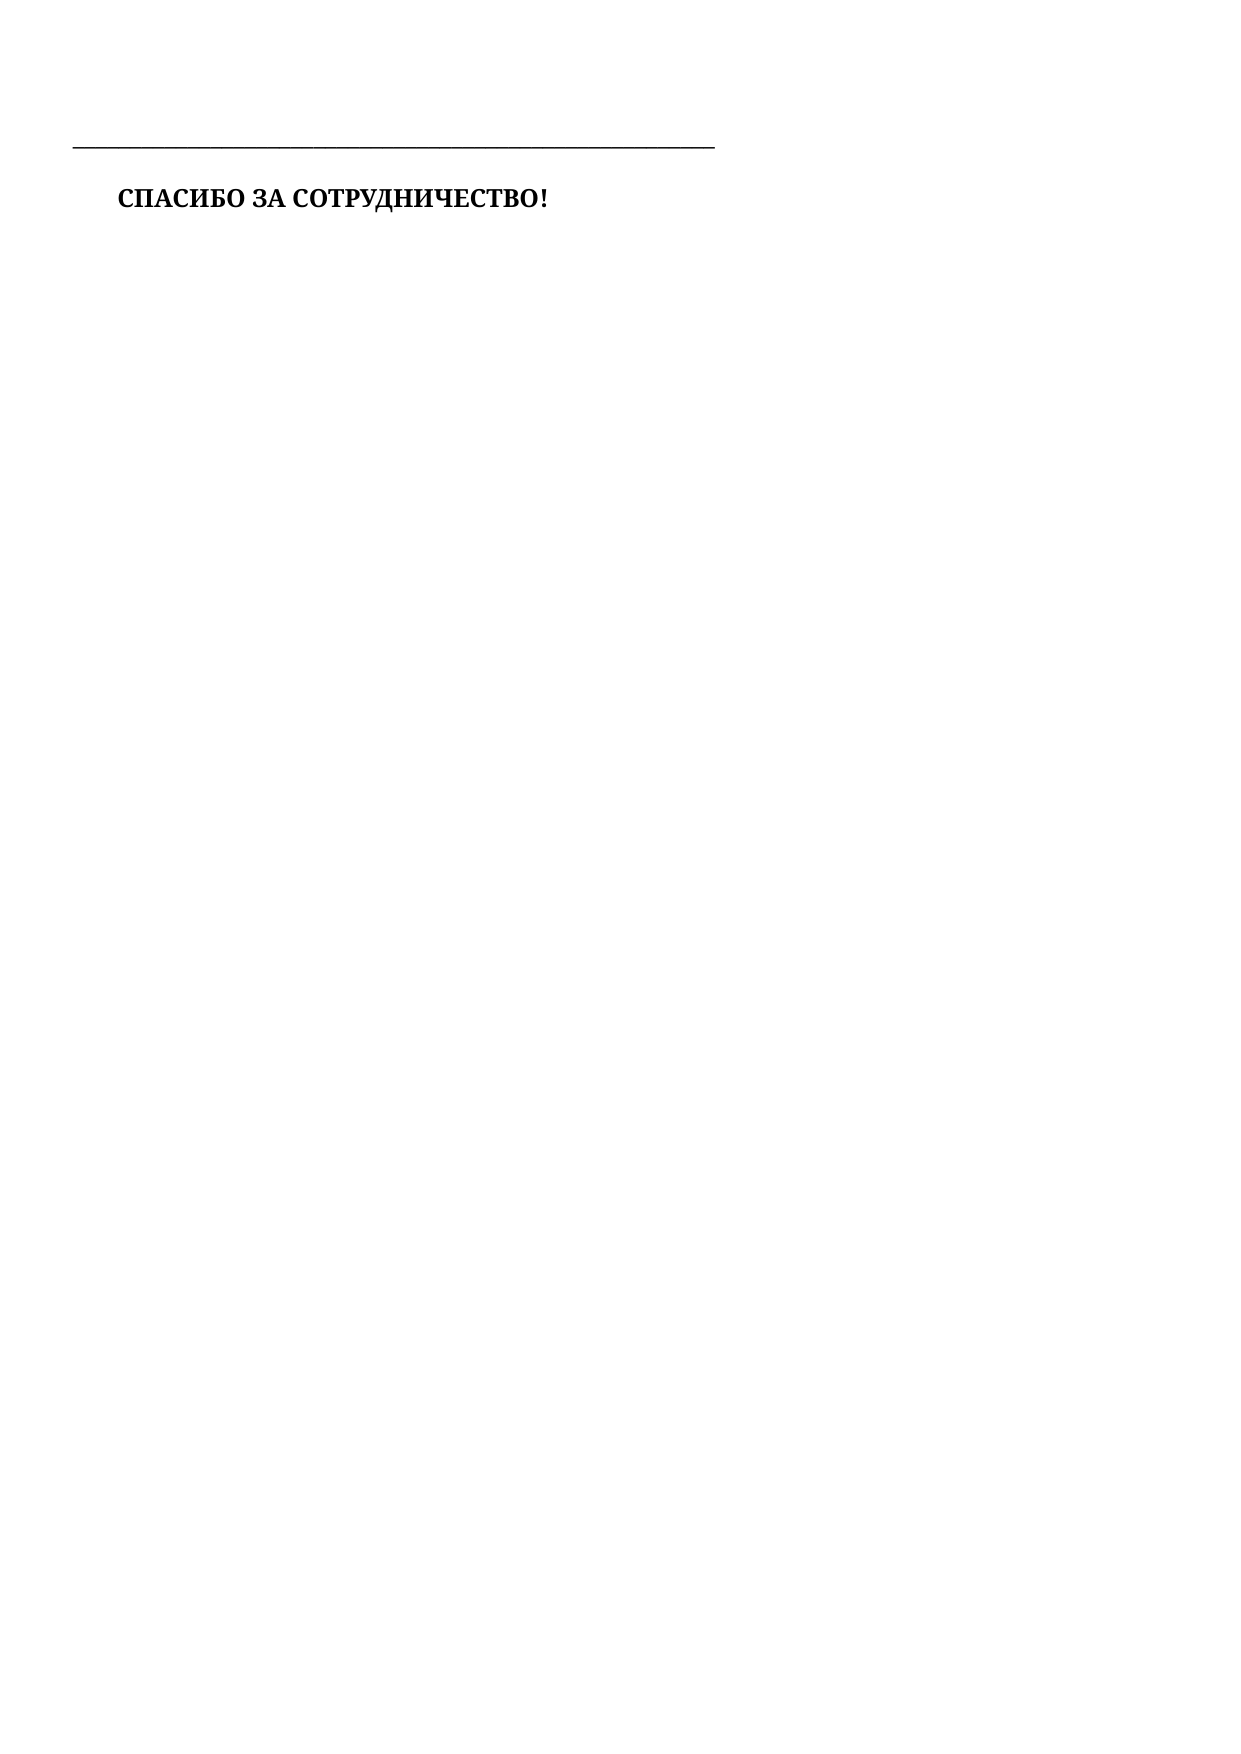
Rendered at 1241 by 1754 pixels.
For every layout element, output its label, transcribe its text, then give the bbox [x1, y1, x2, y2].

text ________________________________________________________ [73, 118, 1122, 152]
text СПАСИБО ЗА СОТРУДНИЧЕСТВО! [117, 181, 1122, 215]
